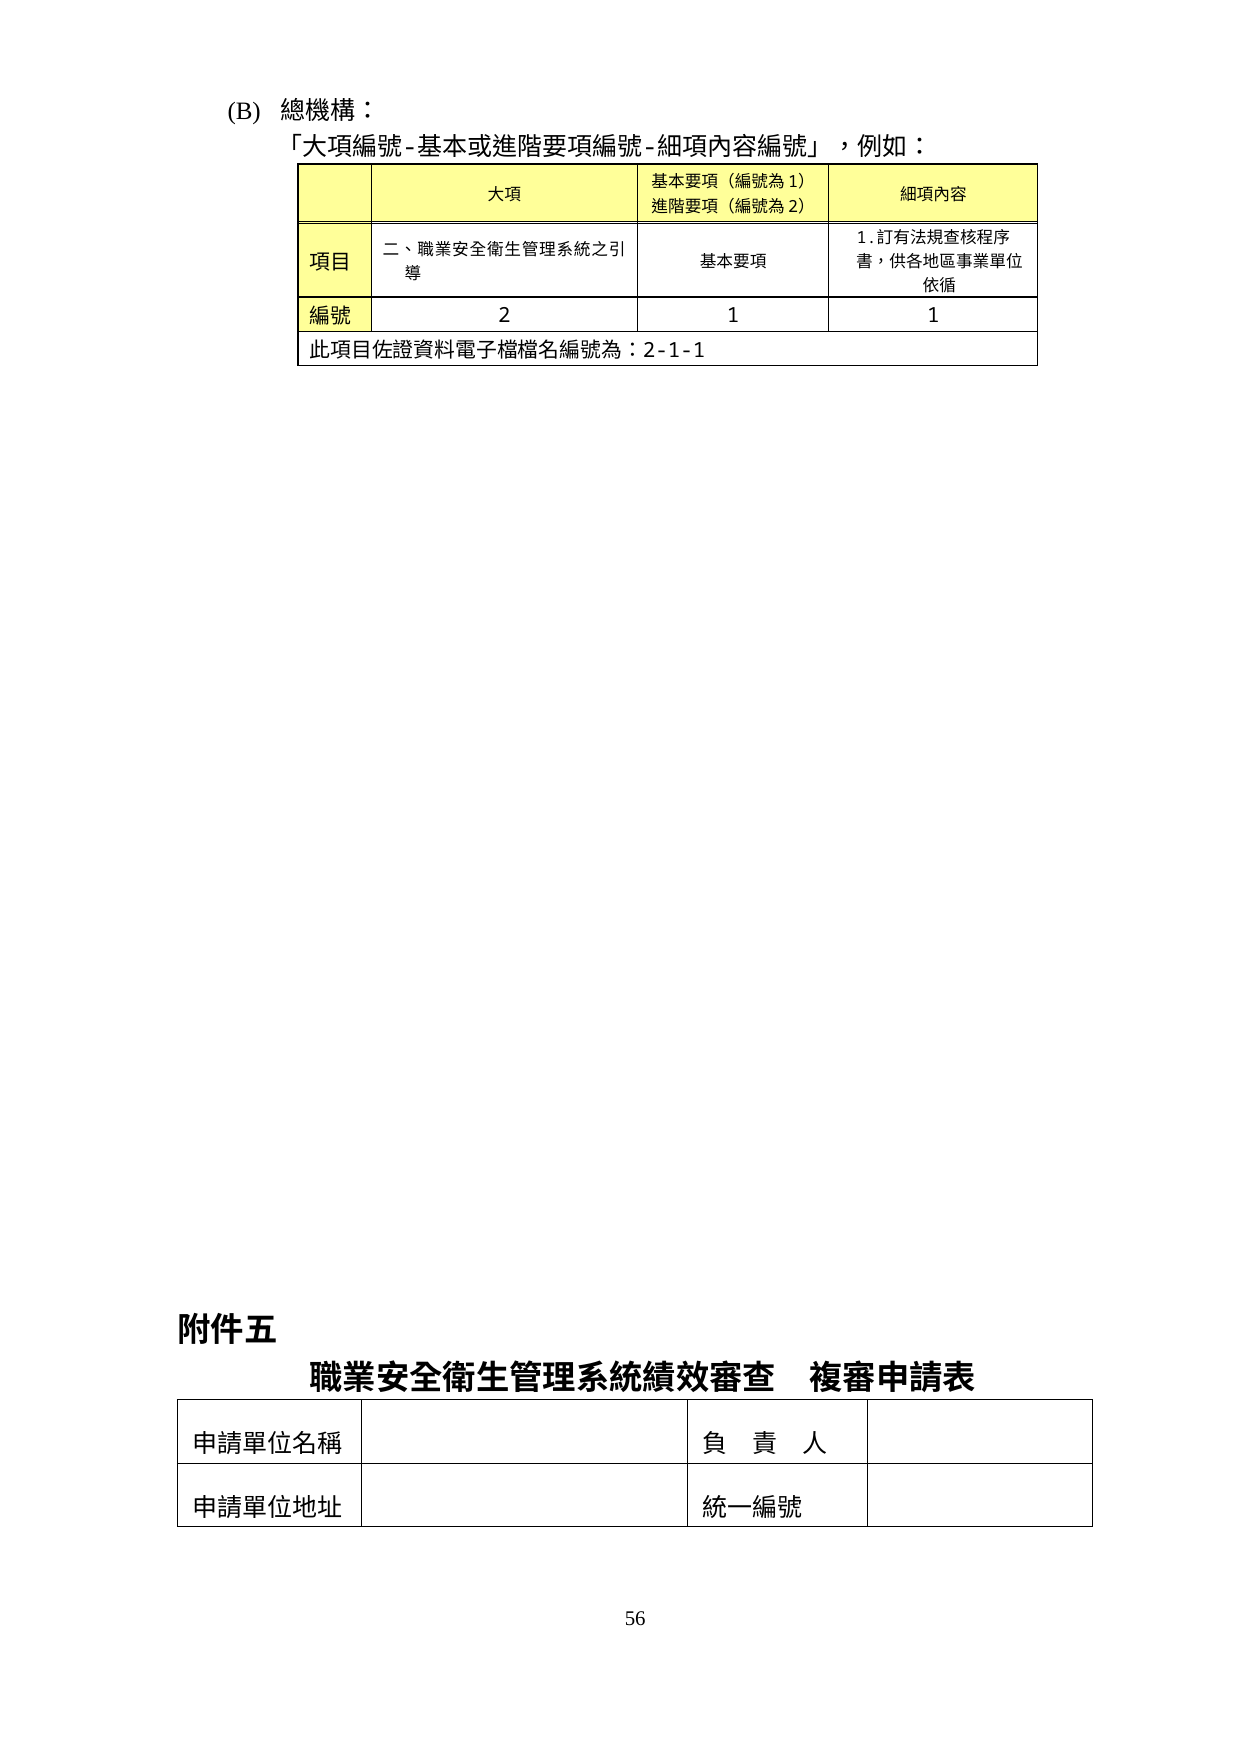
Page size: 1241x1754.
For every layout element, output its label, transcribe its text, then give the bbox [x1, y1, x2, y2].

table_header 大項 [372, 165, 637, 221]
table_cell 申請單位地址 [178, 1464, 361, 1526]
text 附件五 [177, 1303, 1092, 1351]
table_cell 二、職業安全衛生管理系統之引導 [372, 224, 637, 296]
table_cell 1.訂有法規查核程序書，供各地區事業單位依循 [829, 224, 1037, 296]
table_header [868, 1400, 1092, 1463]
table_cell [362, 1464, 687, 1526]
table_header 細項內容 [829, 165, 1037, 221]
table_cell 1 [638, 298, 828, 331]
text 職業安全衛生管理系統績效審查 複審申請表 [193, 1351, 1092, 1399]
table_cell 基本要項 [638, 224, 828, 296]
table_cell 1 [829, 298, 1037, 331]
table_cell 統一編號 [688, 1464, 867, 1526]
table_header 負 責 人 [688, 1400, 867, 1463]
table_header [362, 1400, 687, 1463]
table_cell 項目 [299, 224, 371, 296]
list 總機構： [227, 91, 1092, 127]
text 「大項編號-基本或進階要項編號-細項內容編號」，例如： [277, 127, 1092, 163]
table_cell 此項目佐證資料電子檔檔名編號為：2-1-1 [299, 332, 1037, 364]
table_cell [868, 1464, 1092, 1526]
table_cell 2 [372, 298, 637, 331]
table_header 基本要項（編號為1） 進階要項（編號為2） [638, 165, 828, 221]
table_header 申請單位名稱 [178, 1400, 361, 1463]
table_cell 編號 [299, 298, 371, 331]
table_header [299, 165, 371, 221]
